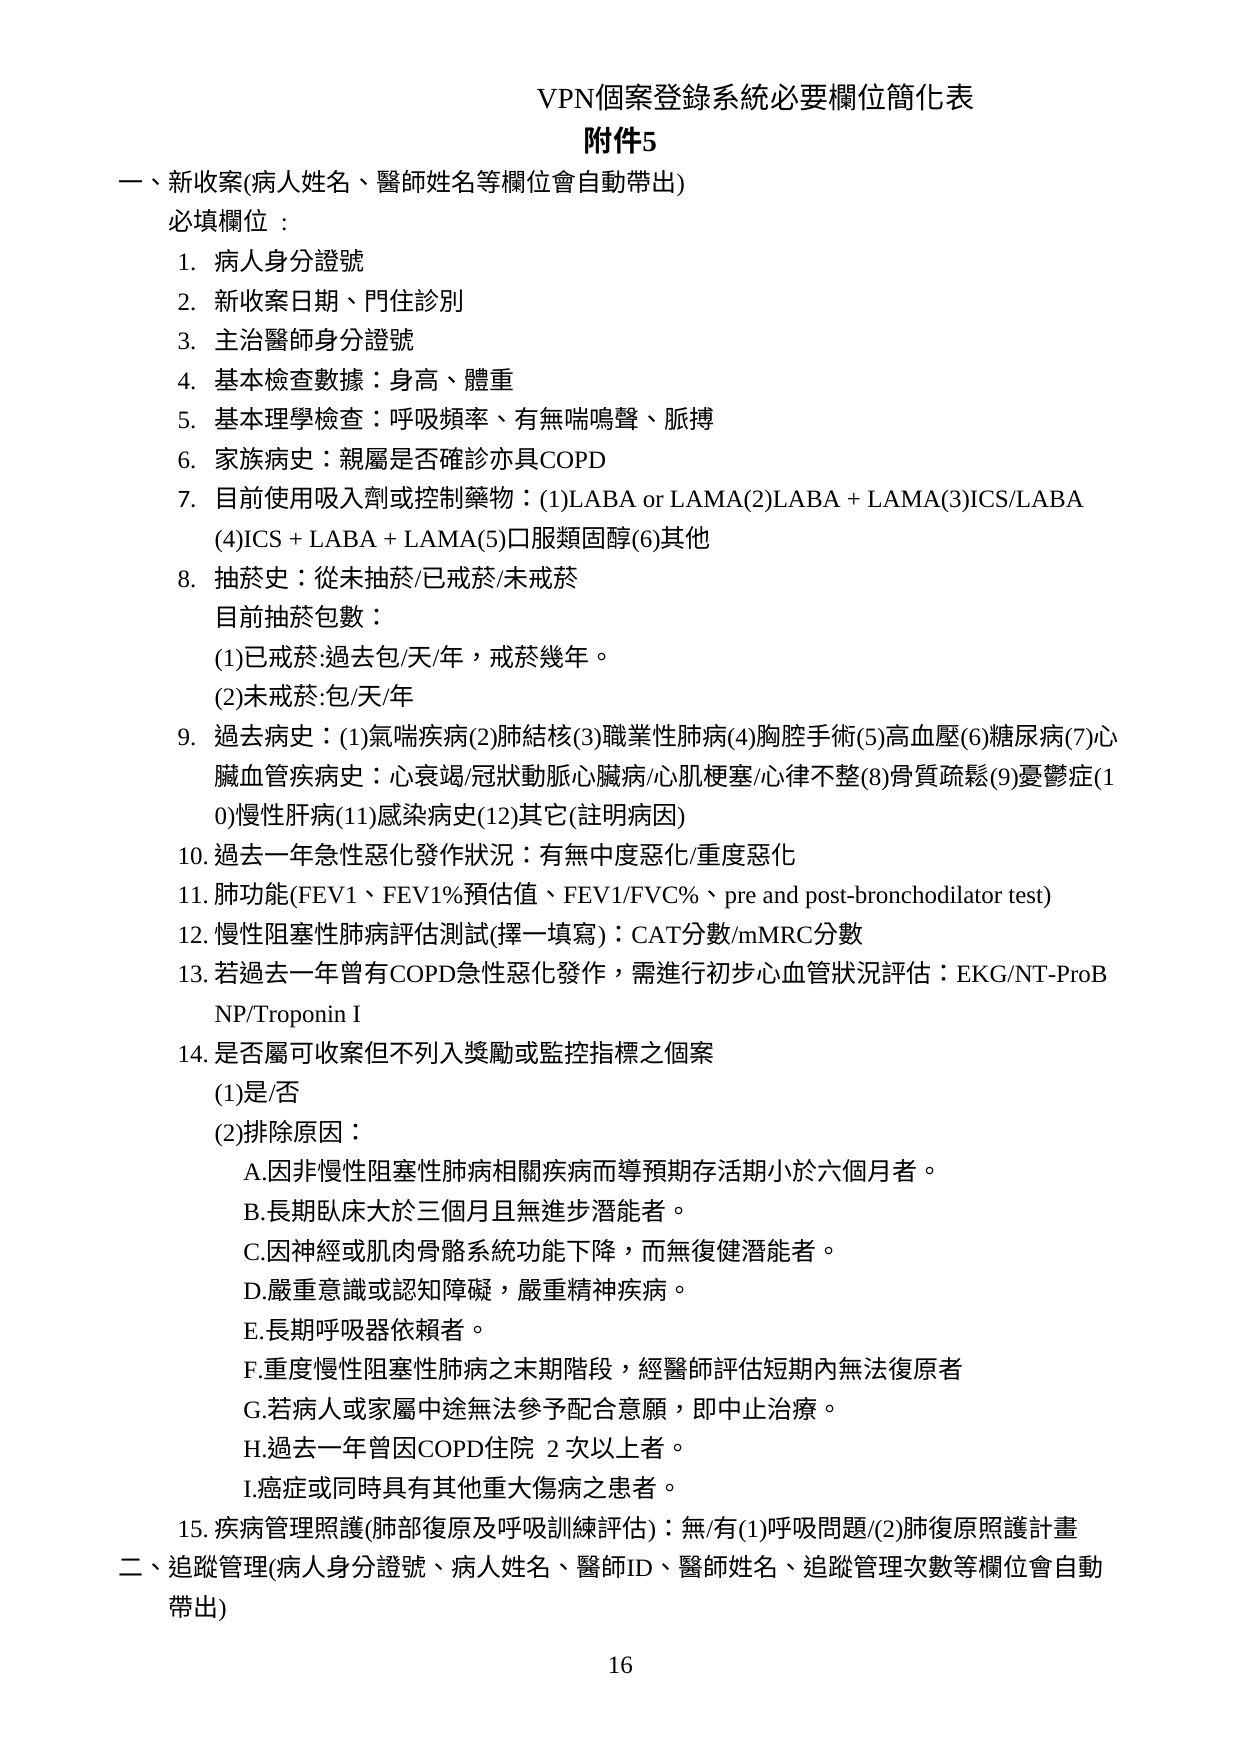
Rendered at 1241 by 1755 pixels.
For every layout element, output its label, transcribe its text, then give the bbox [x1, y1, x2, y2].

list 是否屬可收案但不列入獎勵或監控指標之個案 [177, 1030, 1122, 1070]
list 過去病史：(1)氣喘疾病(2)肺結核(3)職業性肺病(4)胸腔手術(5)高血壓(6)糖尿病(7)心臟血管疾病史：心衰竭/冠狀動脈心臟病/心肌梗塞/心律不整(8)骨質疏鬆(9)憂鬱症(10)慢性肝病(11)感染病史(12)其它(註明病因) [177, 714, 1122, 832]
text (2)排除原因： [214, 1109, 1122, 1149]
list 肺功能(FEV1、FEV1%預估值、FEV1/FVC%、pre and post-bronchodilator test) [177, 872, 1122, 912]
text I.癌症或同時具有其他重大傷病之患者。 [243, 1466, 1122, 1505]
list 若過去一年曾有COPD急性惡化發作，需進行初步心血管狀況評估：EKG/NT-ProBNP/Troponin I [177, 951, 1122, 1030]
text A.因非慢性阻塞性肺病相關疾病而導預期存活期小於六個月者。 [243, 1149, 1122, 1189]
text VPN個案登錄系統必要欄位簡化表 附件5 [118, 75, 1122, 159]
text G.若病人或家屬中途無法參予配合意願，即中止治療。 [243, 1387, 1122, 1426]
list 基本理學檢查：呼吸頻率、有無喘鳴聲、脈搏 [177, 397, 1122, 437]
list 疾病管理照護(肺部復原及呼吸訓練評估)：無/有(1)呼吸問題/(2)肺復原照護計畫 [177, 1505, 1122, 1545]
list 家族病史：親屬是否確診亦具COPD [177, 437, 1122, 476]
list 基本檢查數據：身高、體重 [177, 357, 1122, 397]
list 目前使用吸入劑或控制藥物：(1)LABA or LAMA(2)LABA + LAMA(3)ICS/LABA (4)ICS + LABA + LAMA(5)口服類固醇(6)其他 [177, 476, 1122, 555]
list 病人身分證號 [177, 239, 1122, 278]
list 主治醫師身分證號 [177, 318, 1122, 357]
text C.因神經或肌肉骨骼系統功能下降，而無復健潛能者。 [243, 1228, 1122, 1268]
text (1)是/否 [214, 1070, 1122, 1109]
text (1)已戒菸:過去包/天/年，戒菸幾年。 [214, 634, 1122, 674]
text (2)未戒菸:包/天/年 [214, 674, 1122, 714]
text 目前抽菸包數： [214, 595, 1122, 634]
list 抽菸史：從未抽菸/已戒菸/未戒菸 [177, 555, 1122, 595]
text 二、追蹤管理(病人身分證號、病人姓名、醫師ID、醫師姓名、追蹤管理次數等欄位會自動帶出) [118, 1545, 1122, 1624]
text H.過去一年曾因COPD住院 2 次以上者。 [243, 1426, 1122, 1466]
list 過去一年急性惡化發作狀況：有無中度惡化/重度惡化 [177, 832, 1122, 872]
list 慢性阻塞性肺病評估測試(擇一填寫)：CAT分數/mMRC分數 [177, 912, 1122, 951]
text 必填欄位 : [118, 199, 1122, 239]
list 新收案日期、門住診別 [177, 278, 1122, 318]
text E.長期呼吸器依賴者。 [243, 1307, 1122, 1347]
text 一、新收案(病人姓名、醫師姓名等欄位會自動帶出) [118, 159, 1122, 199]
text F.重度慢性阻塞性肺病之末期階段，經醫師評估短期內無法復原者 [243, 1347, 1122, 1387]
text D.嚴重意識或認知障礙，嚴重精神疾病。 [243, 1268, 1122, 1307]
text B.長期臥床大於三個月且無進步潛能者。 [243, 1189, 1122, 1228]
